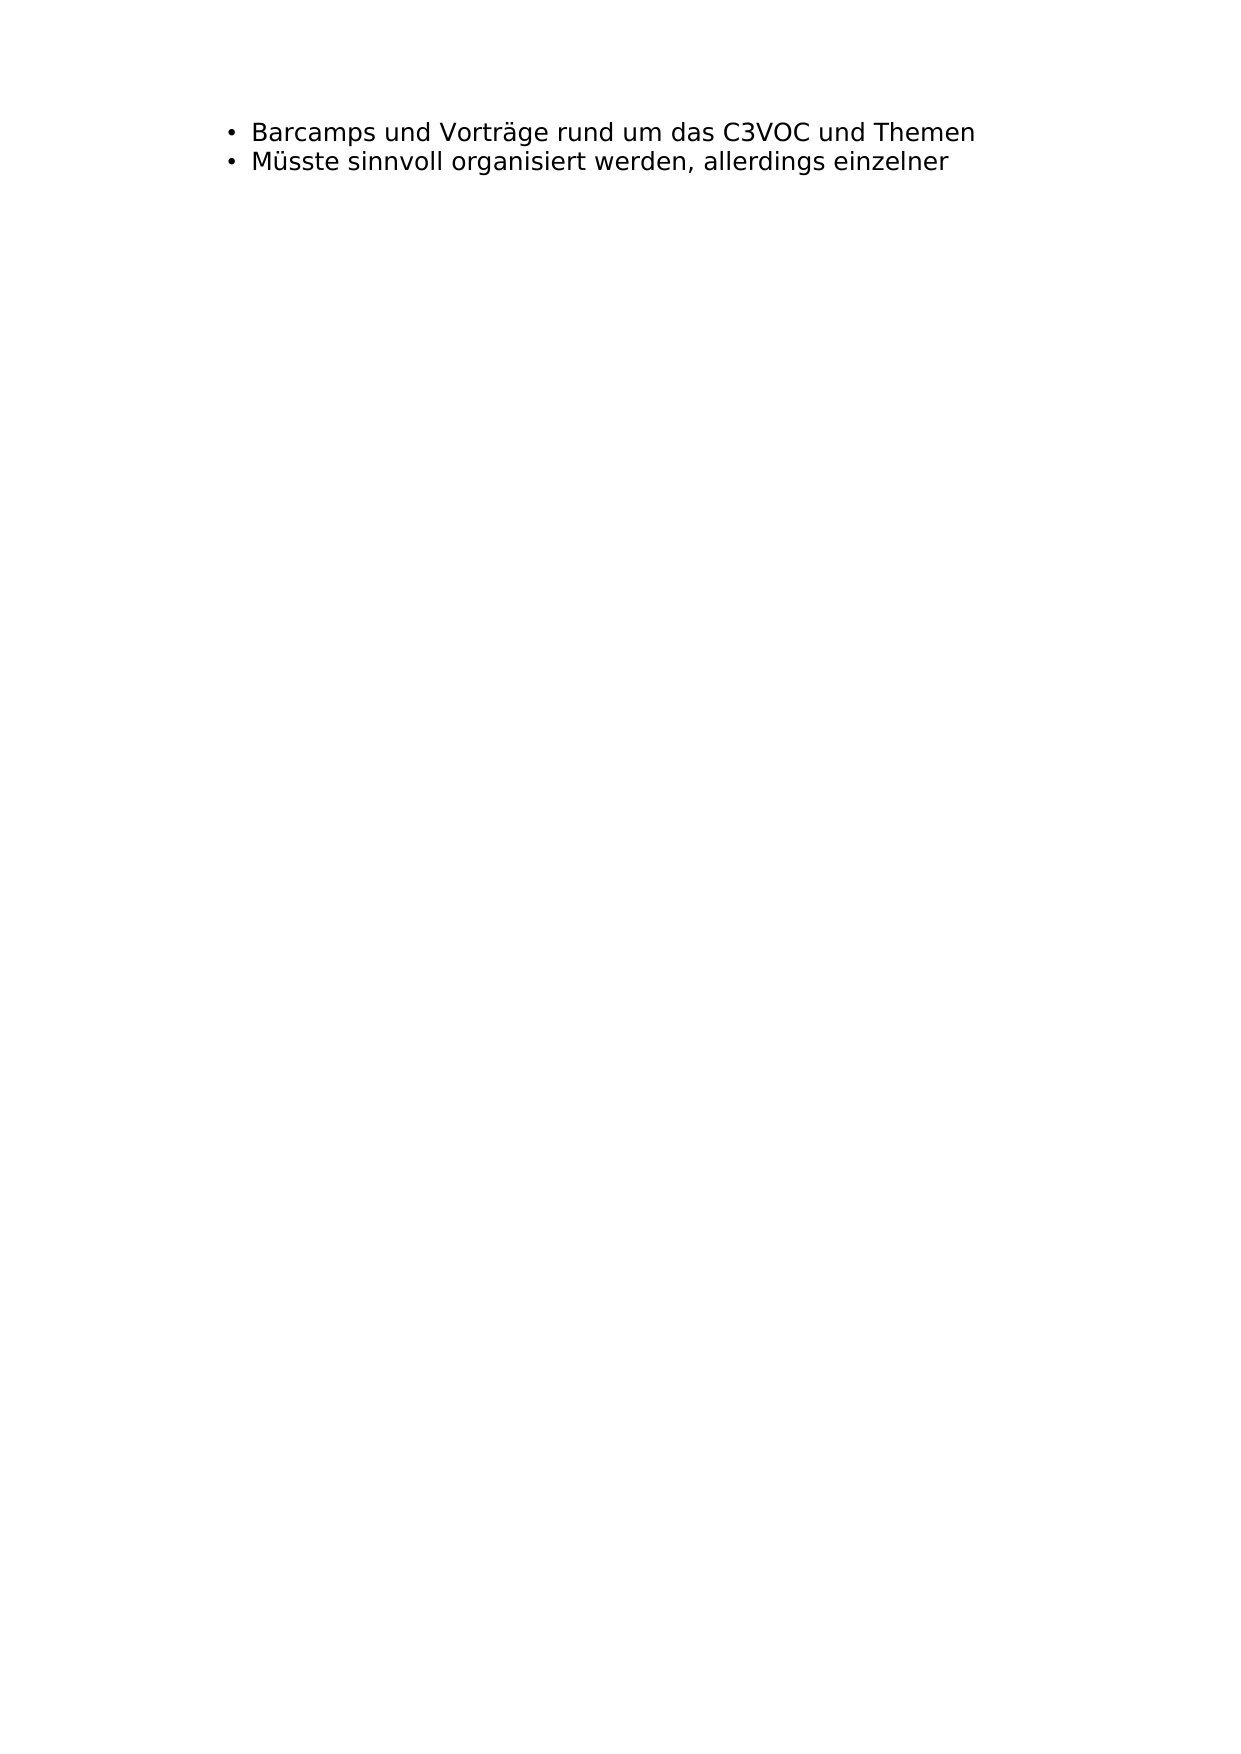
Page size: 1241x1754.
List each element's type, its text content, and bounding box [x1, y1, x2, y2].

list Müsste sinnvoll organisiert werden, allerdings einzelner [236, 147, 1122, 176]
list Barcamps und Vorträge rund um das C3VOC und Themen [236, 118, 1122, 147]
